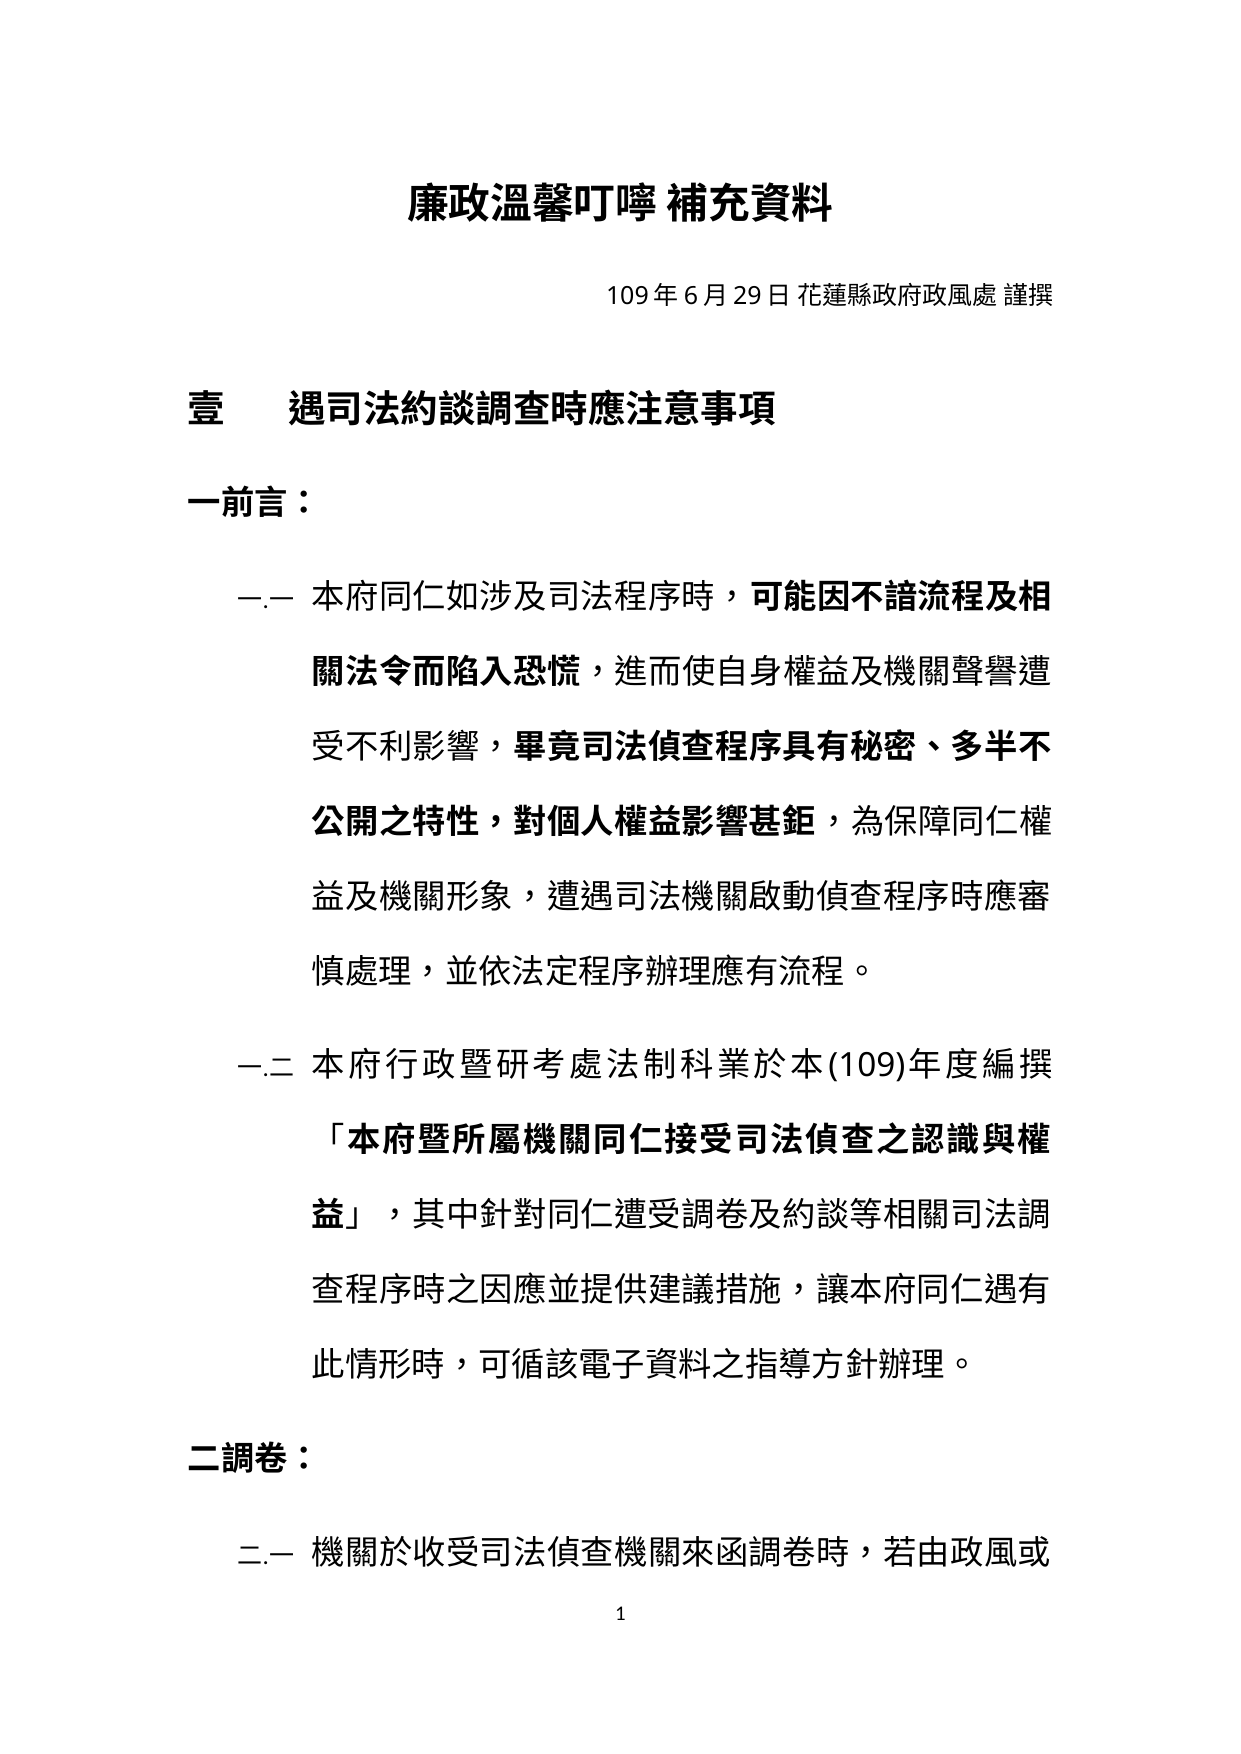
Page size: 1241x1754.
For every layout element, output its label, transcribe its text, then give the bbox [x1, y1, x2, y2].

list 調卷： [187, 1419, 1053, 1494]
list 本府同仁如涉及司法程序時，可能因不諳流程及相關法令而陷入恐慌，進而使自身權益及機關聲譽遭受不利影響，畢竟司法偵查程序具有秘密、多半不公開之特性，對個人權益影響甚鉅，為保障同仁權益及機關形象，遭遇司法機關啟動偵查程序時應審慎處理，並依法定程序辦理應有流程。 [237, 556, 1053, 1006]
text 廉政溫馨叮嚀 補充資料 [187, 162, 1053, 237]
list 機關於收受司法偵查機關來函調卷時，若由政風或文檔單位收文，應移請業管單位主政辦理相關事宜。若直接向業務承辦單位或同仁調卷，應儘速簽報機關首長、知會政風單位，並注意調卷時效。 [237, 1512, 1053, 1587]
text 109年6月29日 花蓮縣政府政風處 謹撰 [187, 275, 1053, 312]
list 前言： [187, 462, 1053, 537]
list 本府行政暨研考處法制科業於本(109)年度編撰「本府暨所屬機關同仁接受司法偵查之認識與權益」，其中針對同仁遭受調卷及約談等相關司法調查程序時之因應並提供建議措施，讓本府同仁遇有此情形時，可循該電子資料之指導方針辦理。 [237, 1025, 1053, 1400]
list 遇司法約談調查時應注意事項 [187, 369, 1053, 444]
